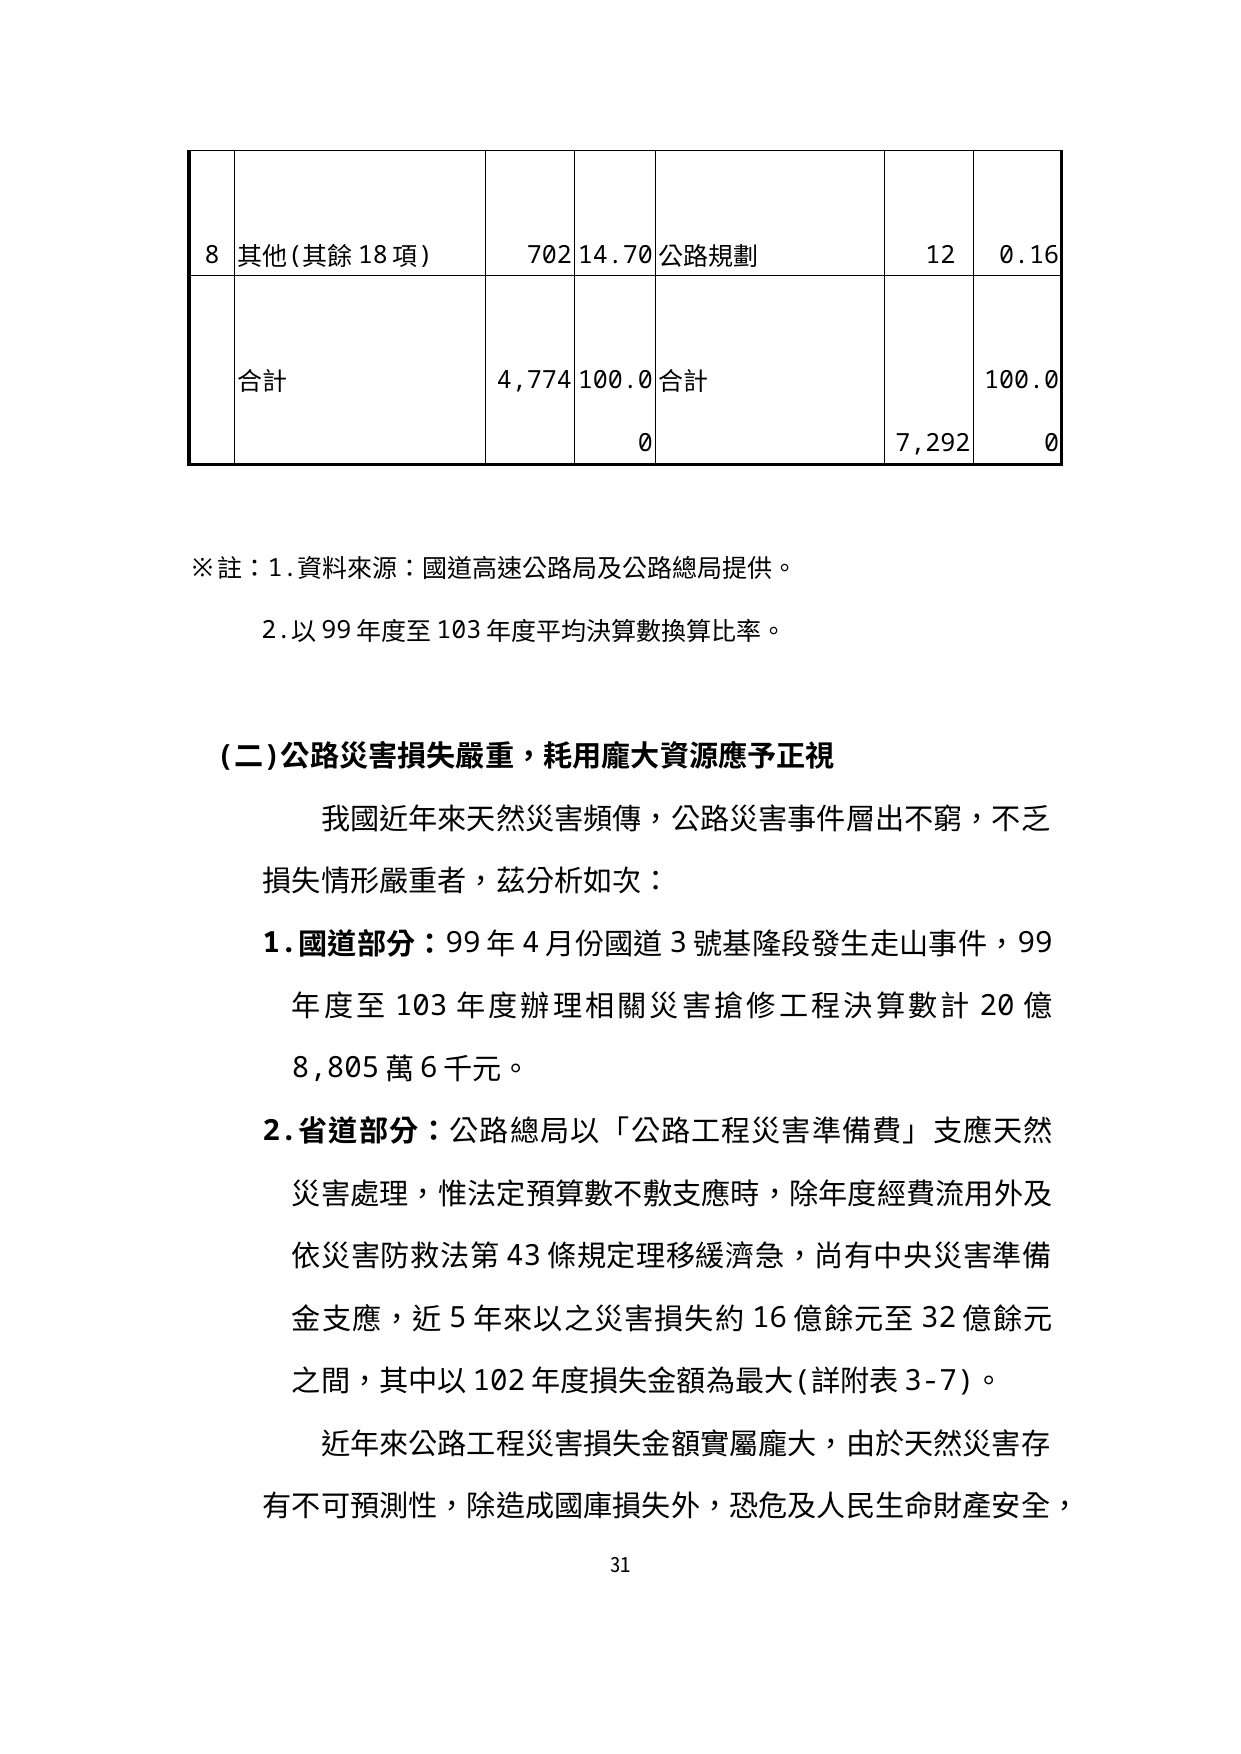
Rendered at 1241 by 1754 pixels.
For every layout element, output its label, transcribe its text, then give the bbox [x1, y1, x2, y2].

table_cell 8 [191, 151, 234, 275]
text 近年來公路工程災害損失金額實屬龐大，由於天然災害存有不可預測性，除造成國庫損失外，恐危及人民生命財產安全，面對極端氣候變遷，平時允應落實公路養護機制，以期公路安全等級之提升。 [262, 1400, 1053, 1525]
table_cell [191, 276, 234, 462]
text (二)公路災害損失嚴重，耗用龐大資源應予正視 [216, 712, 1053, 775]
text 2.省道部分：公路總局以「公路工程災害準備費」支應天然災害處理，惟法定預算數不敷支應時，除年度經費流用外及依災害防救法第43條規定理移緩濟急，尚有中央災害準備金支應，近5年來以之災害損失約16億餘元至32億餘元之間，其中以102年度損失金額為最大(詳附表3-7)。 [262, 1087, 1053, 1400]
table_cell 0.16 [974, 151, 1060, 275]
table_cell 合計 [656, 276, 884, 462]
table_cell 702 [486, 151, 574, 275]
text 2.以99年度至103年度平均決算數換算比率。 [261, 587, 1053, 650]
table_cell 12 [885, 151, 973, 275]
table_cell 公路規劃 [656, 151, 884, 275]
table_cell 100.00 [974, 276, 1060, 462]
table_cell 4,774 [486, 276, 574, 462]
table_cell 14.70 [575, 151, 655, 275]
text 1.國道部分：99年4月份國道3號基隆段發生走山事件，99年度至103年度辦理相關災害搶修工程決算數計20億8,805萬6千元。 [262, 900, 1053, 1087]
table_cell 其他(其餘18項) [235, 151, 485, 275]
text 我國近年來天然災害頻傳，公路災害事件層出不窮，不乏損失情形嚴重者，茲分析如次： [262, 775, 1053, 900]
text ※註：1.資料來源：國道高速公路局及公路總局提供。 [187, 525, 1053, 587]
table_cell 100.00 [575, 276, 655, 462]
table_cell 7,292 [885, 276, 973, 462]
table_cell 合計 [235, 276, 485, 462]
